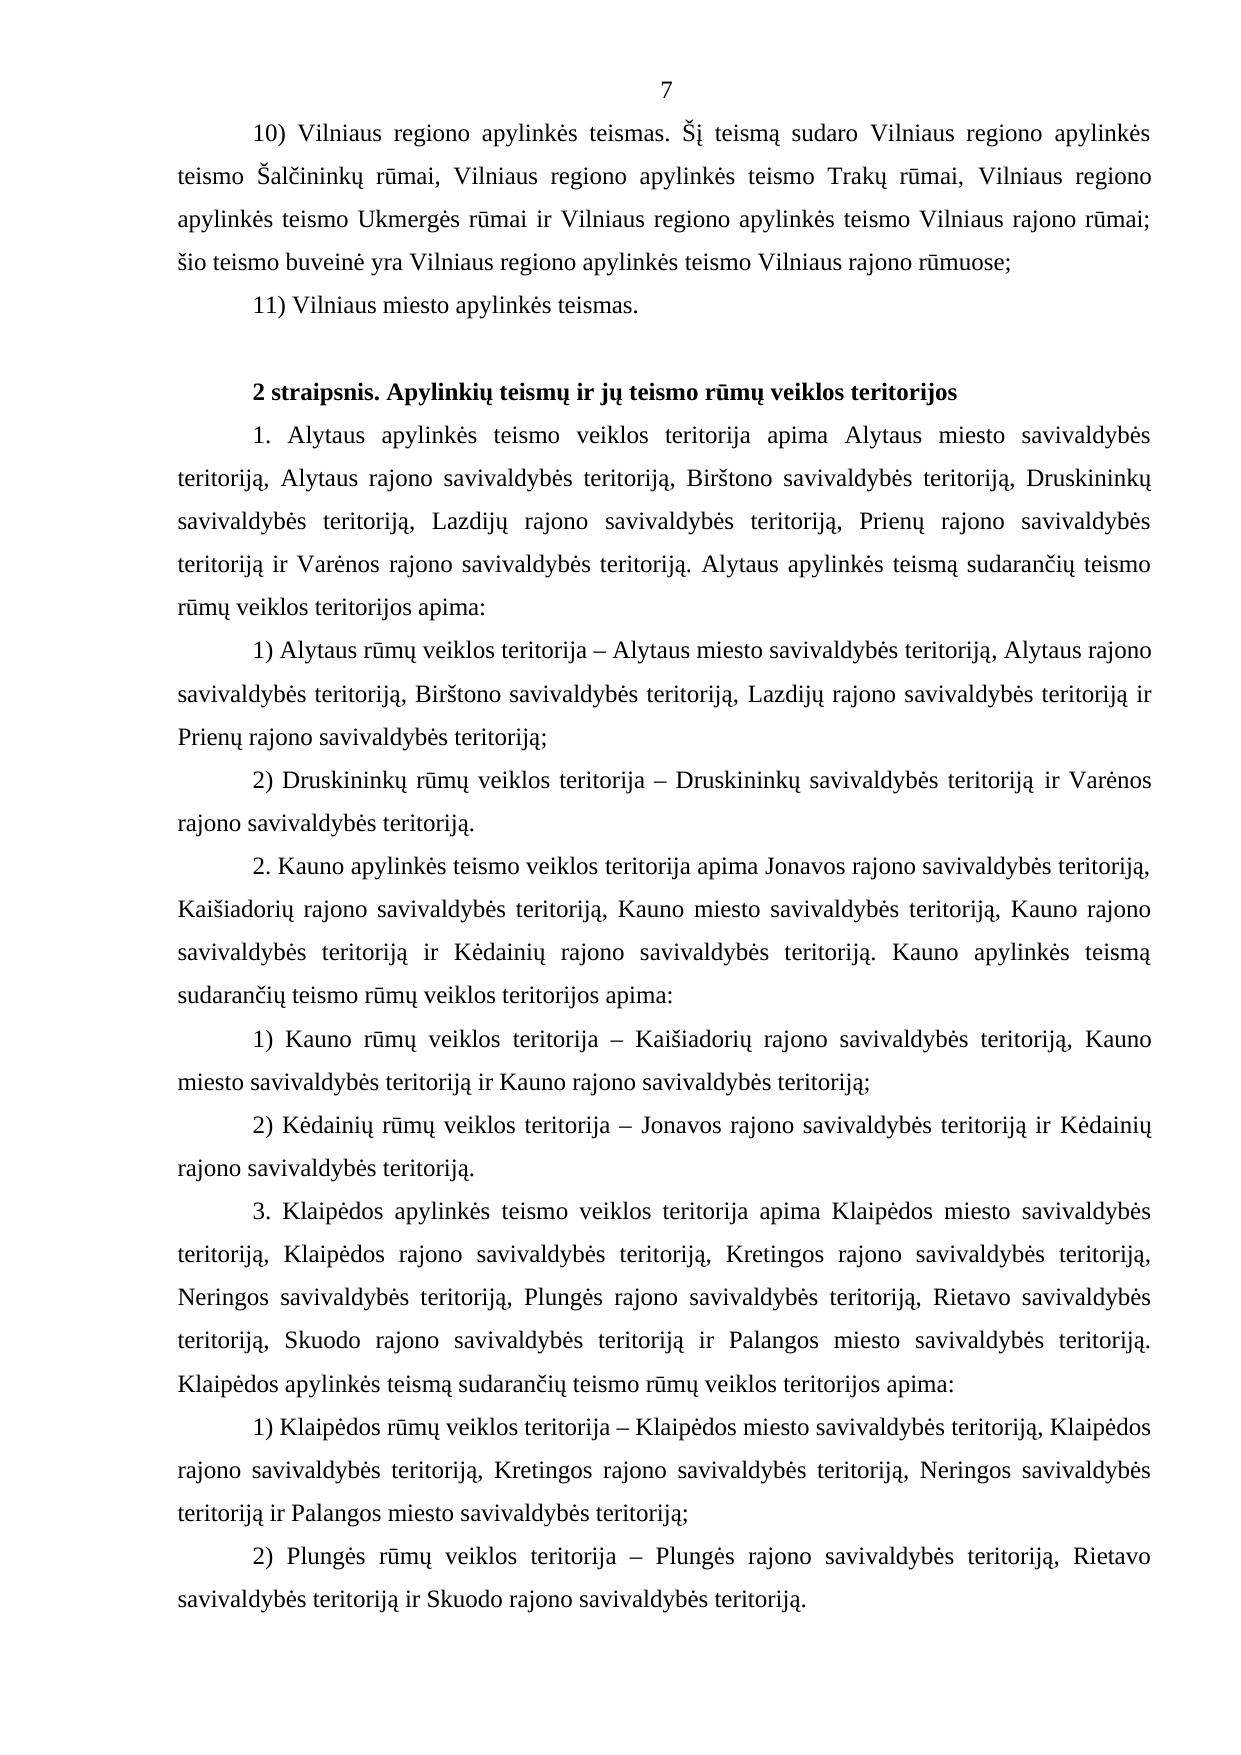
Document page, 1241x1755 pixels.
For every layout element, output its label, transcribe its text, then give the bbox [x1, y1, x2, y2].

text 1. Alytaus apylinkės teismo veiklos teritorija apima Alytaus miesto savivaldybės teritoriją, Alytaus rajono savivaldybės teritoriją, Birštono savivaldybės teritoriją, Druskininkų savivaldybės teritoriją, Lazdijų rajono savivaldybės teritoriją, Prienų rajono savivaldybės teritoriją ir Varėnos rajono savivaldybės teritoriją. Alytaus apylinkės teismą sudarančių teismo rūmų veiklos teritorijos apima: [177, 420, 1152, 621]
text 1) Kauno rūmų veiklos teritorija – Kaišiadorių rajono savivaldybės teritoriją, Kauno miesto savivaldybės teritoriją ir Kauno rajono savivaldybės teritoriją; [177, 1024, 1152, 1096]
text 3. Klaipėdos apylinkės teismo veiklos teritorija apima Klaipėdos miesto savivaldybės teritoriją, Klaipėdos rajono savivaldybės teritoriją, Kretingos rajono savivaldybės teritoriją, Neringos savivaldybės teritoriją, Plungės rajono savivaldybės teritoriją, Rietavo savivaldybės teritoriją, Skuodo rajono savivaldybės teritoriją ir Palangos miesto savivaldybės teritoriją. Klaipėdos apylinkės teismą sudarančių teismo rūmų veiklos teritorijos apima: [177, 1196, 1152, 1397]
text 2) Kėdainių rūmų veiklos teritorija – Jonavos rajono savivaldybės teritoriją ir Kėdainių rajono savivaldybės teritoriją. [177, 1110, 1152, 1182]
text 11) Vilniaus miesto apylinkės teismas. [177, 291, 1152, 319]
text 1) Klaipėdos rūmų veiklos teritorija – Klaipėdos miesto savivaldybės teritoriją, Klaipėdos rajono savivaldybės teritoriją, Kretingos rajono savivaldybės teritoriją, Neringos savivaldybės teritoriją ir Palangos miesto savivaldybės teritoriją; [177, 1412, 1152, 1527]
text 10) Vilniaus regiono apylinkės teismas. Šį teismą sudaro Vilniaus regiono apylinkės teismo Šalčininkų rūmai, Vilniaus regiono apylinkės teismo Trakų rūmai, Vilniaus regiono apylinkės teismo Ukmergės rūmai ir Vilniaus regiono apylinkės teismo Vilniaus rajono rūmai; šio teismo buveinė yra Vilniaus regiono apylinkės teismo Vilniaus rajono rūmuose; [177, 118, 1152, 276]
text 2. Kauno apylinkės teismo veiklos teritorija apima Jonavos rajono savivaldybės teritoriją, Kaišiadorių rajono savivaldybės teritoriją, Kauno miesto savivaldybės teritoriją, Kauno rajono savivaldybės teritoriją ir Kėdainių rajono savivaldybės teritoriją. Kauno apylinkės teismą sudarančių teismo rūmų veiklos teritorijos apima: [177, 851, 1152, 1009]
text 2 straipsnis. Apylinkių teismų ir jų teismo rūmų veiklos teritorijos [177, 377, 1152, 406]
text 1) Alytaus rūmų veiklos teritorija – Alytaus miesto savivaldybės teritoriją, Alytaus rajono savivaldybės teritoriją, Birštono savivaldybės teritoriją, Lazdijų rajono savivaldybės teritoriją ir Prienų rajono savivaldybės teritoriją; [177, 636, 1152, 751]
text 2) Druskininkų rūmų veiklos teritorija – Druskininkų savivaldybės teritoriją ir Varėnos rajono savivaldybės teritoriją. [177, 765, 1152, 837]
text 2) Plungės rūmų veiklos teritorija – Plungės rajono savivaldybės teritoriją, Rietavo savivaldybės teritoriją ir Skuodo rajono savivaldybės teritoriją. [177, 1541, 1152, 1613]
